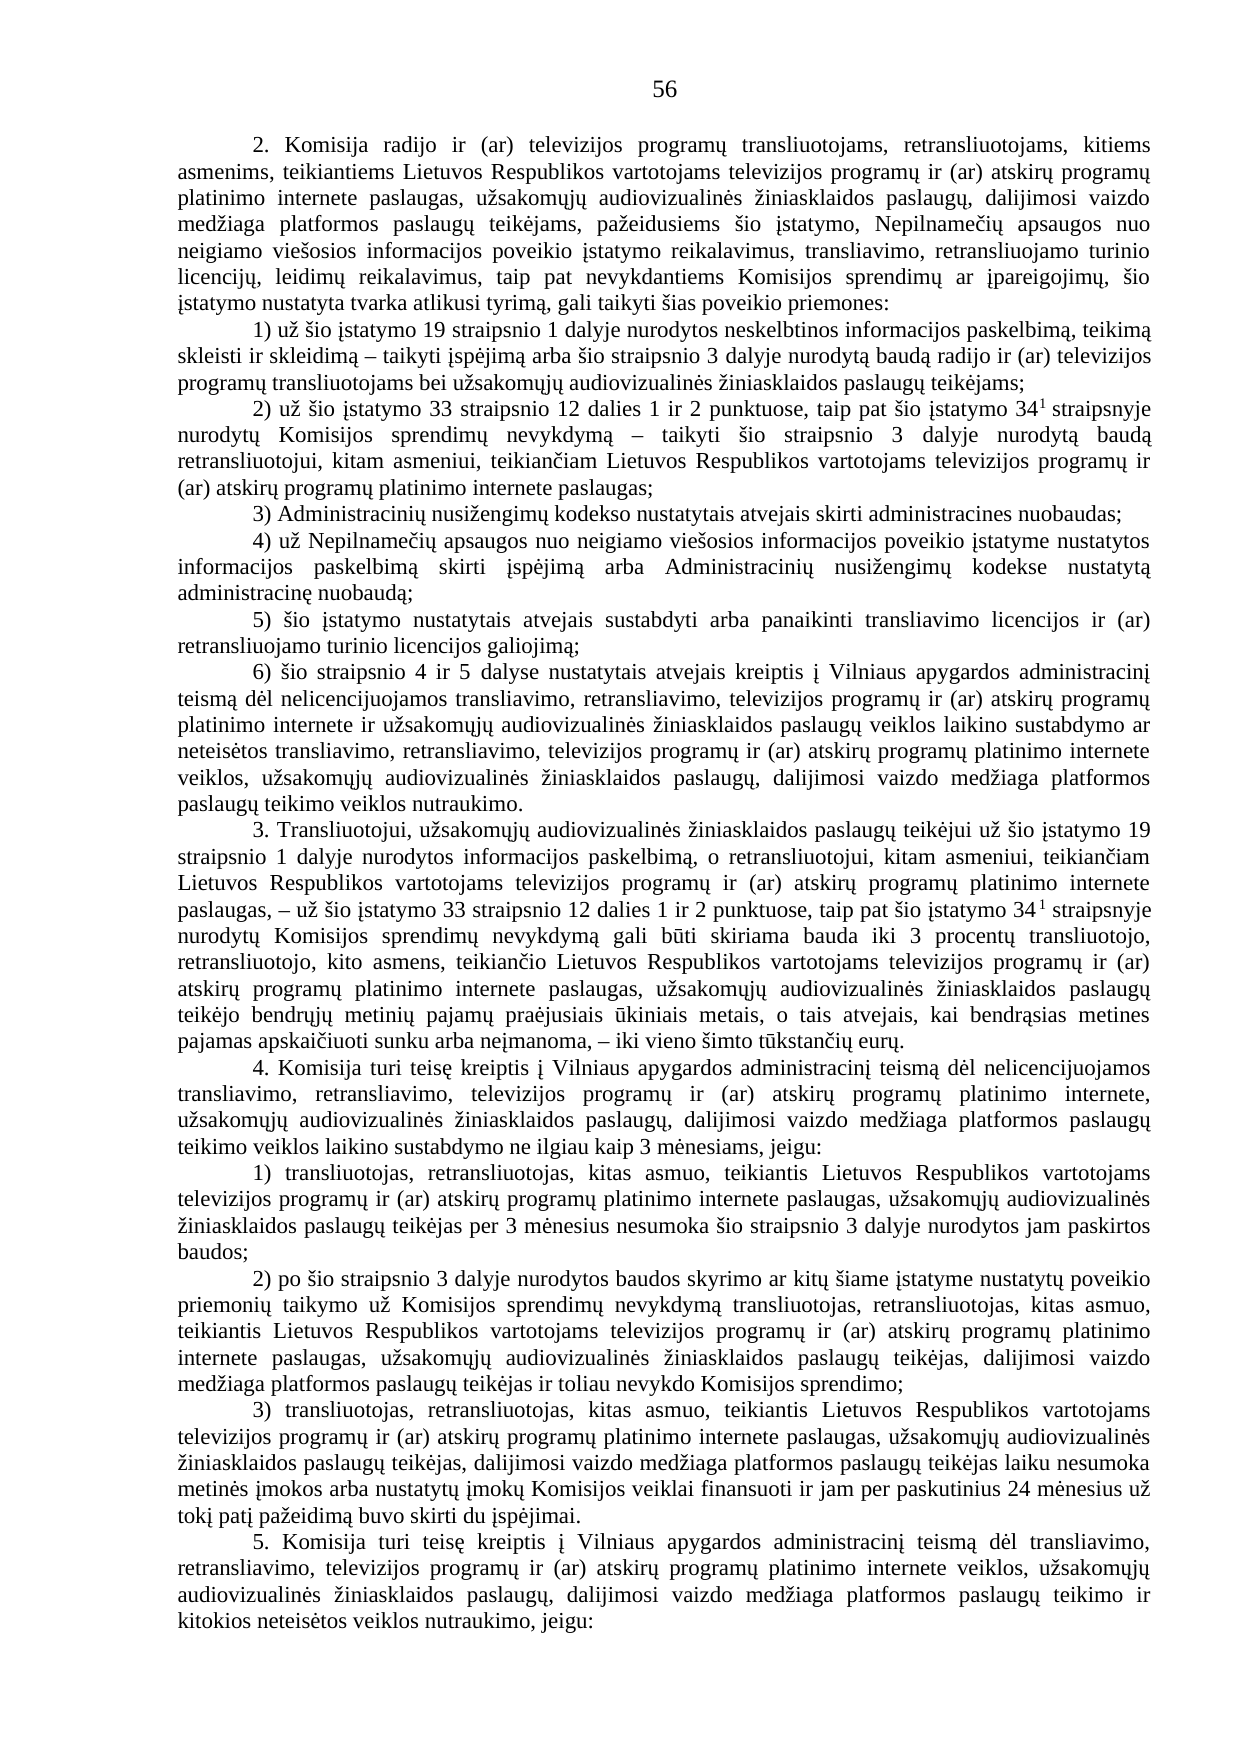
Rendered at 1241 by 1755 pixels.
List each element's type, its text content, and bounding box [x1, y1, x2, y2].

text 6) šio straipsnio 4 ir 5 dalyse nustatytais atvejais kreiptis į Vilniaus apygardos administracinį teismą dėl nelicencijuojamos transliavimo, retransliavimo, televizijos programų ir (ar) atskirų programų platinimo internete ir užsakomųjų audiovizualinės žiniasklaidos paslaugų veiklos laikino sustabdymo ar neteisėtos transliavimo, retransliavimo, televizijos programų ir (ar) atskirų programų platinimo internete veiklos, užsakomųjų audiovizualinės žiniasklaidos paslaugų, dalijimosi vaizdo medžiaga platformos paslaugų teikimo veiklos nutraukimo. [177, 658, 1152, 817]
text 3) Administracinių nusižengimų kodekso nustatytais atvejais skirti administracines nuobaudas; [177, 500, 1152, 527]
text 2) po šio straipsnio 3 dalyje nurodytos baudos skyrimo ar kitų šiame įstatyme nustatytų poveikio priemonių taikymo už Komisijos sprendimų nevykdymą transliuotojas, retransliuotojas, kitas asmuo, teikiantis Lietuvos Respublikos vartotojams televizijos programų ir (ar) atskirų programų platinimo internete paslaugas, užsakomųjų audiovizualinės žiniasklaidos paslaugų teikėjas, dalijimosi vaizdo medžiaga platformos paslaugų teikėjas ir toliau nevykdo Komisijos sprendimo; [177, 1264, 1152, 1396]
text 1) už šio įstatymo 19 straipsnio 1 dalyje nurodytos neskelbtinos informacijos paskelbimą, teikimą skleisti ir skleidimą – taikyti įspėjimą arba šio straipsnio 3 dalyje nurodytą baudą radijo ir (ar) televizijos programų transliuotojams bei užsakomųjų audiovizualinės žiniasklaidos paslaugų teikėjams; [177, 316, 1152, 395]
text 5. Komisija turi teisę kreiptis į Vilniaus apygardos administracinį teismą dėl transliavimo, retransliavimo, televizijos programų ir (ar) atskirų programų platinimo internete veiklos, užsakomųjų audiovizualinės žiniasklaidos paslaugų, dalijimosi vaizdo medžiaga platformos paslaugų teikimo ir kitokios neteisėtos veiklos nutraukimo, jeigu: [177, 1528, 1152, 1633]
text 3) transliuotojas, retransliuotojas, kitas asmuo, teikiantis Lietuvos Respublikos vartotojams televizijos programų ir (ar) atskirų programų platinimo internete paslaugas, užsakomųjų audiovizualinės žiniasklaidos paslaugų teikėjas, dalijimosi vaizdo medžiaga platformos paslaugų teikėjas laiku nesumoka metinės įmokos arba nustatytų įmokų Komisijos veiklai finansuoti ir jam per paskutinius 24 mėnesius už tokį patį pažeidimą buvo skirti du įspėjimai. [177, 1396, 1152, 1528]
text 2) už šio įstatymo 33 straipsnio 12 dalies 1 ir 2 punktuose, taip pat šio įstatymo 341 straipsnyje nurodytų Komisijos sprendimų nevykdymą – taikyti šio straipsnio 3 dalyje nurodytą baudą retransliuotojui, kitam asmeniui, teikiančiam Lietuvos Respublikos vartotojams televizijos programų ir (ar) atskirų programų platinimo internete paslaugas; [177, 395, 1152, 500]
text 4) už Nepilnamečių apsaugos nuo neigiamo viešosios informacijos poveikio įstatyme nustatytos informacijos paskelbimą skirti įspėjimą arba Administracinių nusižengimų kodekse nustatytą administracinę nuobaudą; [177, 527, 1152, 606]
text 3. Transliuotojui, užsakomųjų audiovizualinės žiniasklaidos paslaugų teikėjui už šio įstatymo 19 straipsnio 1 dalyje nurodytos informacijos paskelbimą, o retransliuotojui, kitam asmeniui, teikiančiam Lietuvos Respublikos vartotojams televizijos programų ir (ar) atskirų programų platinimo internete paslaugas, – už šio įstatymo 33 straipsnio 12 dalies 1 ir 2 punktuose, taip pat šio įstatymo 341 straipsnyje nurodytų Komisijos sprendimų nevykdymą gali būti skiriama bauda iki 3 procentų transliuotojo, retransliuotojo, kito asmens, teikiančio Lietuvos Respublikos vartotojams televizijos programų ir (ar) atskirų programų platinimo internete paslaugas, užsakomųjų audiovizualinės žiniasklaidos paslaugų teikėjo bendrųjų metinių pajamų praėjusiais ūkiniais metais, o tais atvejais, kai bendrąsias metines pajamas apskaičiuoti sunku arba neįmanoma, – iki vieno šimto tūkstančių eurų. [177, 817, 1152, 1054]
text 2. Komisija radijo ir (ar) televizijos programų transliuotojams, retransliuotojams, kitiems asmenims, teikiantiems Lietuvos Respublikos vartotojams televizijos programų ir (ar) atskirų programų platinimo internete paslaugas, užsakomųjų audiovizualinės žiniasklaidos paslaugų, dalijimosi vaizdo medžiaga platformos paslaugų teikėjams, pažeidusiems šio įstatymo, Nepilnamečių apsaugos nuo neigiamo viešosios informacijos poveikio įstatymo reikalavimus, transliavimo, retransliuojamo turinio licencijų, leidimų reikalavimus, taip pat nevykdantiems Komisijos sprendimų ar įpareigojimų, šio įstatymo nustatyta tvarka atlikusi tyrimą, gali taikyti šias poveikio priemones: [177, 131, 1152, 316]
text 1) transliuotojas, retransliuotojas, kitas asmuo, teikiantis Lietuvos Respublikos vartotojams televizijos programų ir (ar) atskirų programų platinimo internete paslaugas, užsakomųjų audiovizualinės žiniasklaidos paslaugų teikėjas per 3 mėnesius nesumoka šio straipsnio 3 dalyje nurodytos jam paskirtos baudos; [177, 1159, 1152, 1264]
text 5) šio įstatymo nustatytais atvejais sustabdyti arba panaikinti transliavimo licencijos ir (ar) retransliuojamo turinio licencijos galiojimą; [177, 606, 1152, 658]
text 4. Komisija turi teisę kreiptis į Vilniaus apygardos administracinį teismą dėl nelicencijuojamos transliavimo, retransliavimo, televizijos programų ir (ar) atskirų programų platinimo internete, užsakomųjų audiovizualinės žiniasklaidos paslaugų, dalijimosi vaizdo medžiaga platformos paslaugų teikimo veiklos laikino sustabdymo ne ilgiau kaip 3 mėnesiams, jeigu: [177, 1054, 1152, 1159]
